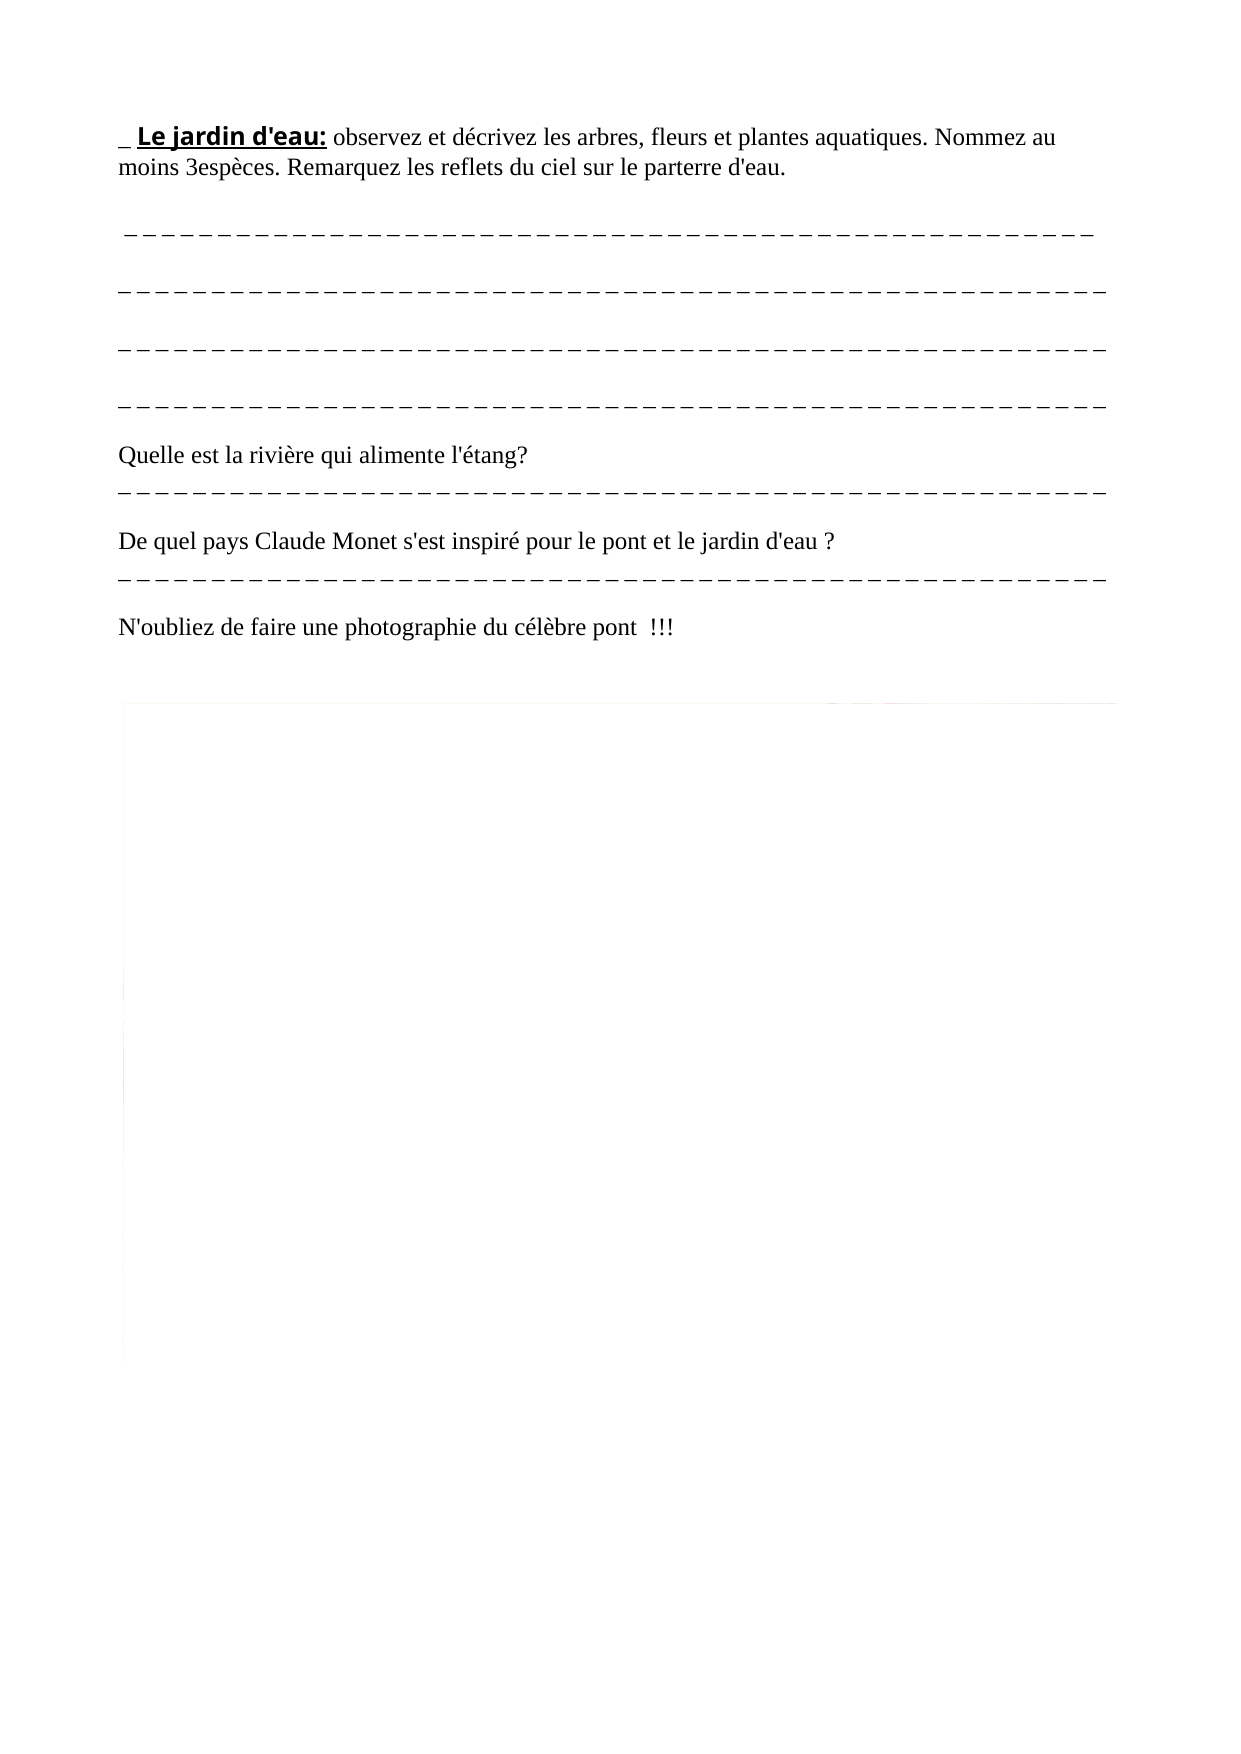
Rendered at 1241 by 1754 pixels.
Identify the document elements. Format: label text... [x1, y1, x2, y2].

text _ Le jardin d'eau: observez et décrivez les arbres, fleurs et plantes aquatiques. Nommez au moins 3espèces. Remarquez les reflets du ciel sur le parterre d'eau. [118, 118, 1122, 181]
text _ _ _ _ _ _ _ _ _ _ _ _ _ _ _ _ _ _ _ _ _ _ _ _ _ _ _ _ _ _ _ _ _ _ _ _ _ _ _ _ _ _ _ _ _ _ _ _ _ _ _ _ _ [118, 325, 1122, 353]
text _ _ _ _ _ _ _ _ _ _ _ _ _ _ _ _ _ _ _ _ _ _ _ _ _ _ _ _ _ _ _ _ _ _ _ _ _ _ _ _ _ _ _ _ _ _ _ _ _ _ _ _ _ [118, 382, 1122, 411]
table_header [118, 699, 1122, 1403]
text _ _ _ _ _ _ _ _ _ _ _ _ _ _ _ _ _ _ _ _ _ _ _ _ _ _ _ _ _ _ _ _ _ _ _ _ _ _ _ _ _ _ _ _ _ _ _ _ _ _ _ _ _ [118, 555, 1122, 583]
text Quelle est la rivière qui alimente l'étang? [118, 440, 1122, 468]
text _ _ _ _ _ _ _ _ _ _ _ _ _ _ _ _ _ _ _ _ _ _ _ _ _ _ _ _ _ _ _ _ _ _ _ _ _ _ _ _ _ _ _ _ _ _ _ _ _ _ _ _ [118, 210, 1122, 238]
text _ _ _ _ _ _ _ _ _ _ _ _ _ _ _ _ _ _ _ _ _ _ _ _ _ _ _ _ _ _ _ _ _ _ _ _ _ _ _ _ _ _ _ _ _ _ _ _ _ _ _ _ _ [118, 267, 1122, 296]
text _ _ _ _ _ _ _ _ _ _ _ _ _ _ _ _ _ _ _ _ _ _ _ _ _ _ _ _ _ _ _ _ _ _ _ _ _ _ _ _ _ _ _ _ _ _ _ _ _ _ _ _ _ [118, 468, 1122, 497]
text N'oubliez de faire une photographie du célèbre pont !!! [118, 612, 1122, 641]
text De quel pays Claude Monet s'est inspiré pour le pont et le jardin d'eau ? [118, 526, 1122, 555]
